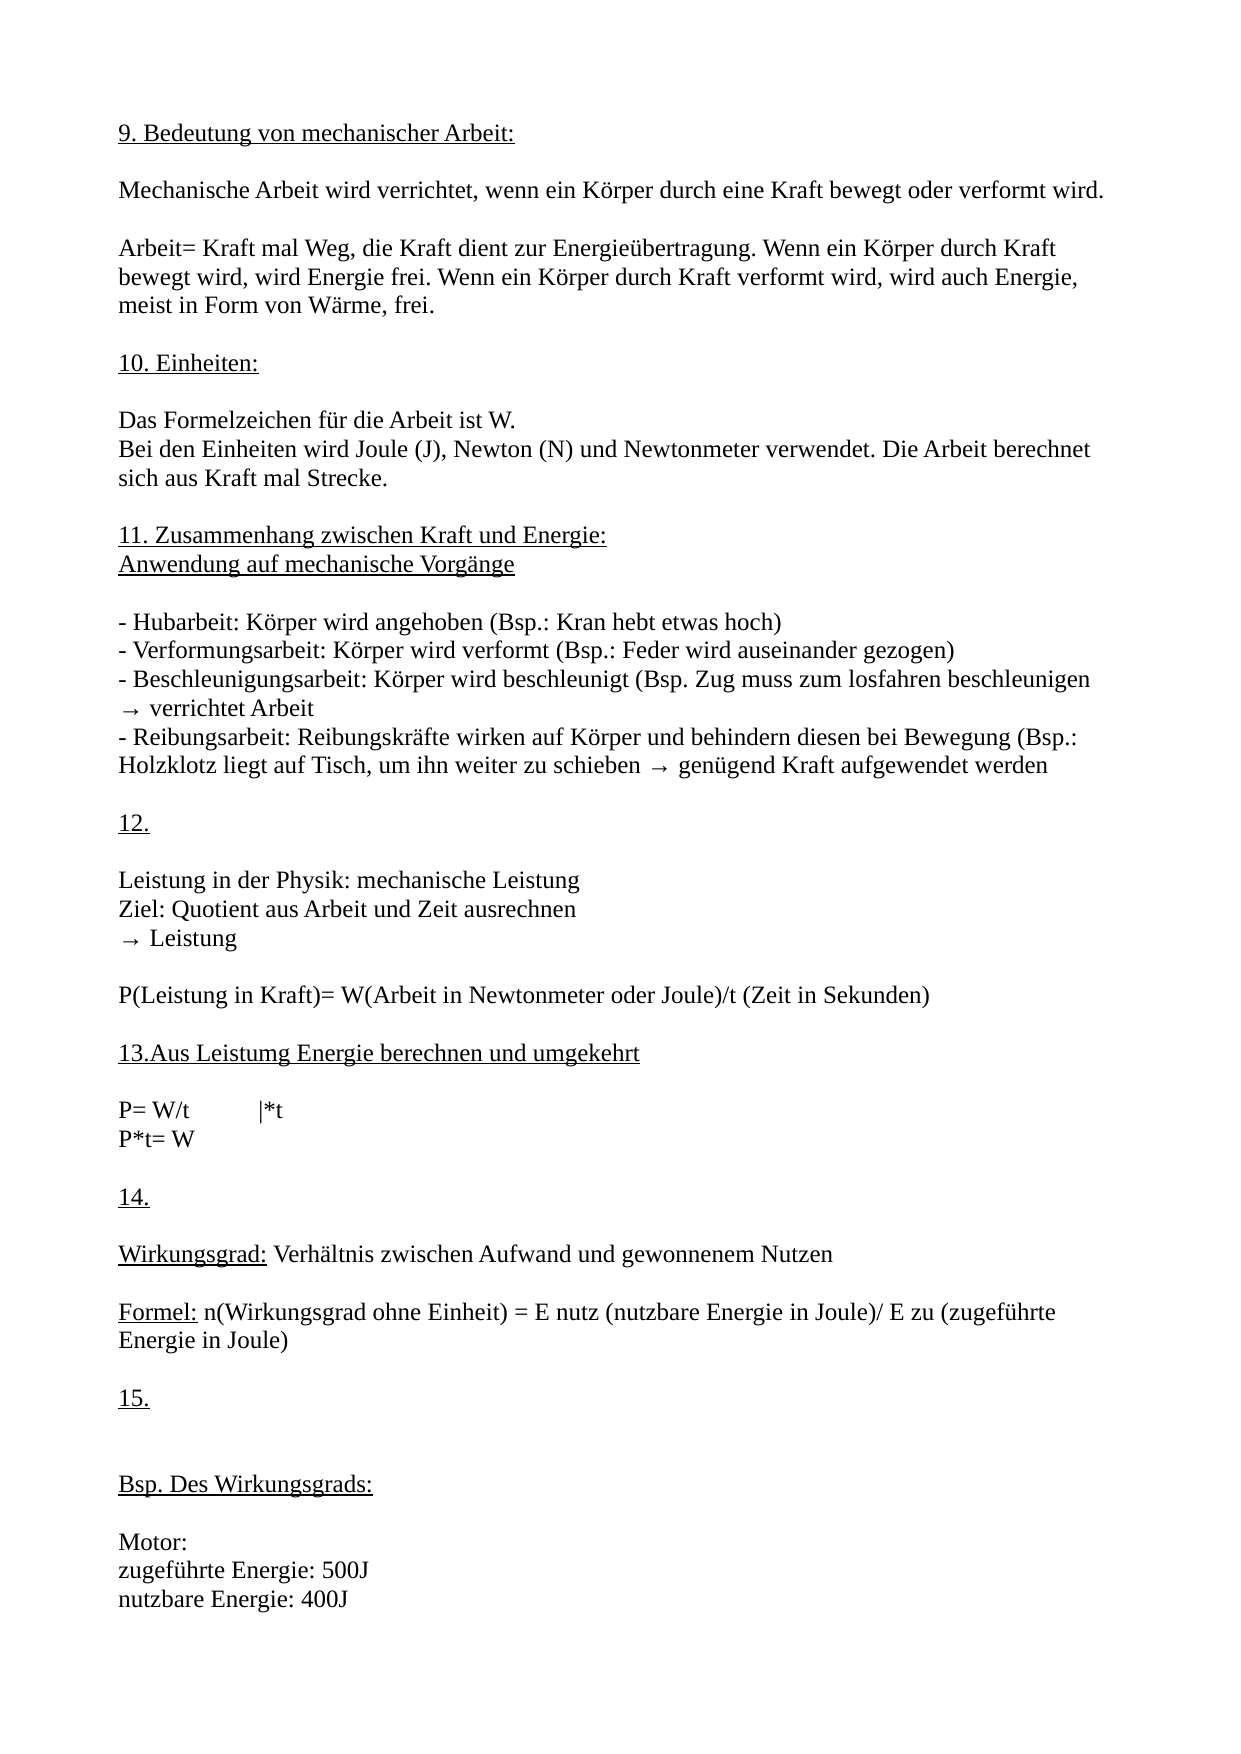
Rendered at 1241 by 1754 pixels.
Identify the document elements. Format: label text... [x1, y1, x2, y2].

text 15. [118, 1383, 1122, 1412]
text P*t= W [118, 1124, 1122, 1153]
text zugeführte Energie: 500J [118, 1556, 1122, 1584]
text - Beschleunigungsarbeit: Körper wird beschleunigt (Bsp. Zug muss zum losfahren beschleunigen [118, 664, 1122, 693]
text 13.Aus Leistumg Energie berechnen und umgekehrt [118, 1038, 1122, 1067]
text Das Formelzeichen für die Arbeit ist W. [118, 406, 1122, 434]
text nutzbare Energie: 400J [118, 1584, 1122, 1613]
text - Reibungsarbeit: Reibungskräfte wirken auf Körper und behindern diesen bei Bewegung (Bsp.: Holzklotz liegt auf Tisch, um ihn weiter zu schieben → genügend Kraft aufgewendet werden [118, 722, 1122, 779]
text Formel: n(Wirkungsgrad ohne Einheit) = E nutz (nutzbare Energie in Joule)/ E zu (zugeführte Energie in Joule) [118, 1297, 1122, 1354]
text - Hubarbeit: Körper wird angehoben (Bsp.: Kran hebt etwas hoch) [118, 607, 1122, 636]
text Leistung in der Physik: mechanische Leistung [118, 866, 1122, 894]
text Motor: [118, 1527, 1122, 1556]
text P(Leistung in Kraft)= W(Arbeit in Newtonmeter oder Joule)/t (Zeit in Sekunden) [118, 981, 1122, 1009]
text P= W/t |*t [118, 1096, 1122, 1124]
text Mechanische Arbeit wird verrichtet, wenn ein Körper durch eine Kraft bewegt oder verformt wird. [118, 176, 1122, 204]
text 10. Einheiten: [118, 348, 1122, 377]
text Anwendung auf mechanische Vorgänge [118, 549, 1122, 578]
text - Verformungsarbeit: Körper wird verformt (Bsp.: Feder wird auseinander gezogen) [118, 636, 1122, 664]
text Ziel: Quotient aus Arbeit und Zeit ausrechnen [118, 894, 1122, 923]
text Arbeit= Kraft mal Weg, die Kraft dient zur Energieübertragung. Wenn ein Körper durch Kraft bewegt wird, wird Energie frei. Wenn ein Körper durch Kraft verformt wird, wird auch Energie, meist in Form von Wärme, frei. [118, 233, 1122, 319]
text 12. [118, 808, 1122, 837]
text 14. [118, 1182, 1122, 1211]
text 11. Zusammenhang zwischen Kraft und Energie: [118, 521, 1122, 549]
text Bsp. Des Wirkungsgrads: [118, 1469, 1122, 1498]
text 9. Bedeutung von mechanischer Arbeit: [118, 118, 1122, 147]
text → verrichtet Arbeit [118, 693, 1122, 722]
text → Leistung [118, 923, 1122, 952]
text Wirkungsgrad: Verhältnis zwischen Aufwand und gewonnenem Nutzen [118, 1239, 1122, 1268]
text Bei den Einheiten wird Joule (J), Newton (N) und Newtonmeter verwendet. Die Arbeit berechnet sich aus Kraft mal Strecke. [118, 434, 1122, 492]
